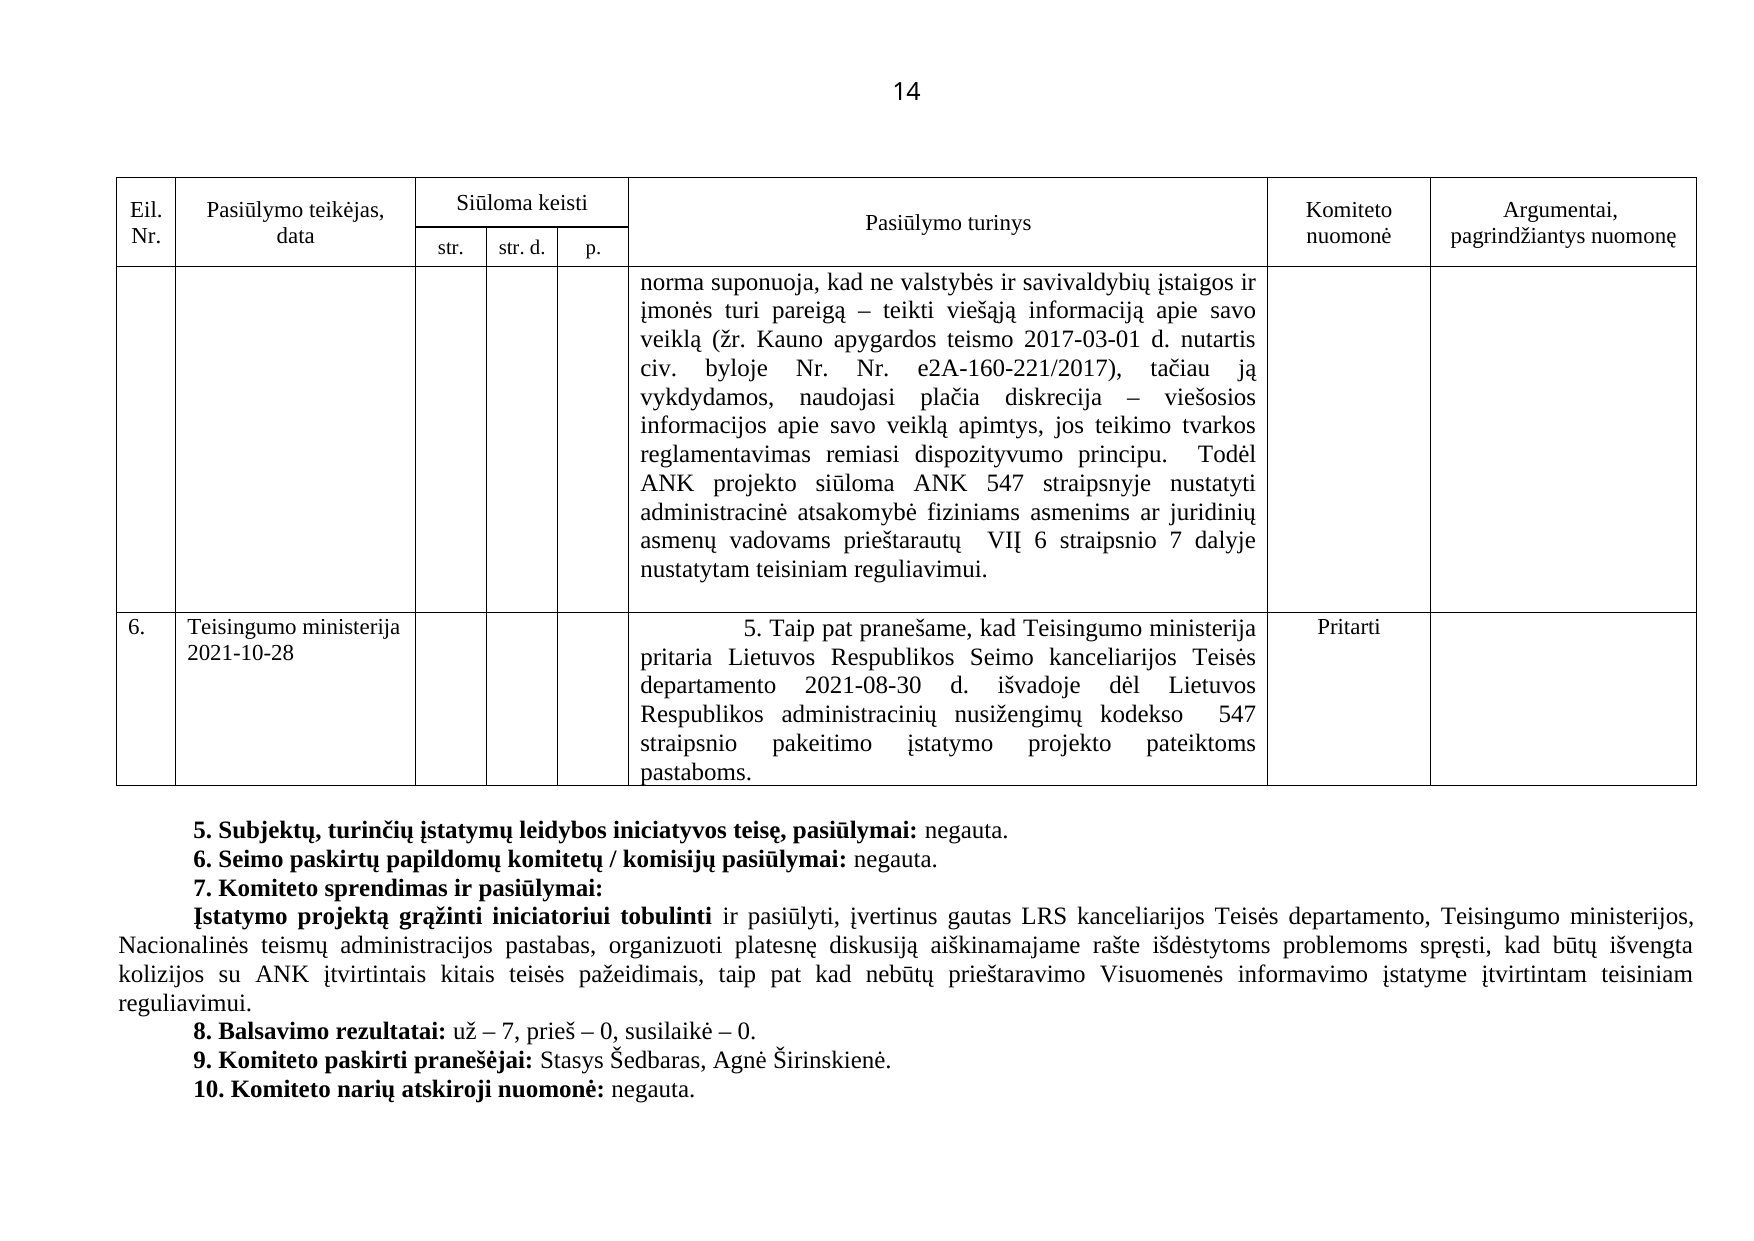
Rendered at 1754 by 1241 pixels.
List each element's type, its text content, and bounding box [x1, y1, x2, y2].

table_cell Teisingumo ministerija 2021-10-28 [176, 613, 415, 785]
table_header Siūloma keisti [416, 178, 628, 226]
text 9. Komiteto paskirti pranešėjai: Stasys Šedbaras, Agnė Širinskienė. [118, 1045, 1695, 1074]
table_header Komiteto nuomonė [1268, 178, 1430, 266]
subtitle 5. Subjektų, turinčių įstatymų leidybos iniciatyvos teisę, pasiūlymai: negauta. [118, 815, 1695, 844]
table_cell str. d. [487, 228, 557, 266]
table_cell [487, 613, 557, 785]
text 8. Balsavimo rezultatai: už – 7, prieš – 0, susilaikė – 0. [118, 1016, 1695, 1045]
text 7. Komiteto sprendimas ir pasiūlymai: [118, 873, 1695, 901]
table_cell 5. Taip pat pranešame, kad Teisingumo ministerija pritaria Lietuvos Respublikos Seimo kanceliarijos Teisės departamento 2021-08-30 d. išvadoje dėl Lietuvos Respublikos administracinių nusižengimų kodekso 547 straipsnio pakeitimo įstatymo projekto pateiktoms pastaboms. [629, 613, 1267, 785]
table_header Pasiūlymo teikėjas, data [176, 178, 415, 266]
table_cell Pritarti [1268, 613, 1430, 785]
table_cell [416, 267, 486, 612]
table_header Argumentai, pagrindžiantys nuomonę [1431, 178, 1696, 266]
table_header Eil. Nr. [117, 178, 175, 266]
table_cell p. [558, 228, 628, 266]
table_cell [117, 267, 175, 612]
table_cell [176, 267, 415, 612]
table_cell [487, 267, 557, 612]
table_header Pasiūlymo turinys [629, 178, 1267, 266]
table_cell norma suponuoja, kad ne valstybės ir savivaldybių įstaigos ir įmonės turi pareigą – teikti viešąją informaciją apie savo veiklą (žr. Kauno apygardos teismo 2017-03-01 d. nutartis civ. byloje Nr. Nr. e2A-160-221/2017), tačiau ją vykdydamos, naudojasi plačia diskrecija – viešosios informacijos apie savo veiklą apimtys, jos teikimo tvarkos reglamentavimas remiasi dispozityvumo principu. Todėl ANK projekto siūloma ANK 547 straipsnyje nustatyti administracinė atsakomybė fiziniams asmenims ar juridinių asmenų vadovams prieštarautų VIĮ 6 straipsnio 7 dalyje nustatytam teisiniam reguliavimui. [629, 267, 1267, 612]
table_cell [1431, 267, 1696, 612]
table_cell str. [416, 228, 486, 266]
text 10. Komiteto narių atskiroji nuomonė: negauta. [118, 1074, 1695, 1103]
text Įstatymo projektą grąžinti iniciatoriui tobulinti ir pasiūlyti, įvertinus gautas LRS kanceliarijos Teisės departamento, Teisingumo ministerijos, Nacionalinės teismų administracijos pastabas, organizuoti platesnę diskusiją aiškinamajame rašte išdėstytoms problemoms spręsti, kad būtų išvengta kolizijos su ANK įtvirtintais kitais teisės pažeidimais, taip pat kad nebūtų prieštaravimo Visuomenės informavimo įstatyme įtvirtintam teisiniam reguliavimui. [118, 901, 1695, 1016]
subtitle 6. Seimo paskirtų papildomų komitetų / komisijų pasiūlymai: negauta. [118, 844, 1695, 873]
table_cell [558, 267, 628, 612]
table_cell [558, 613, 628, 785]
table_cell [1431, 613, 1696, 785]
table_cell [416, 613, 486, 785]
table_cell [1268, 267, 1430, 612]
table_cell 6. [117, 613, 175, 785]
